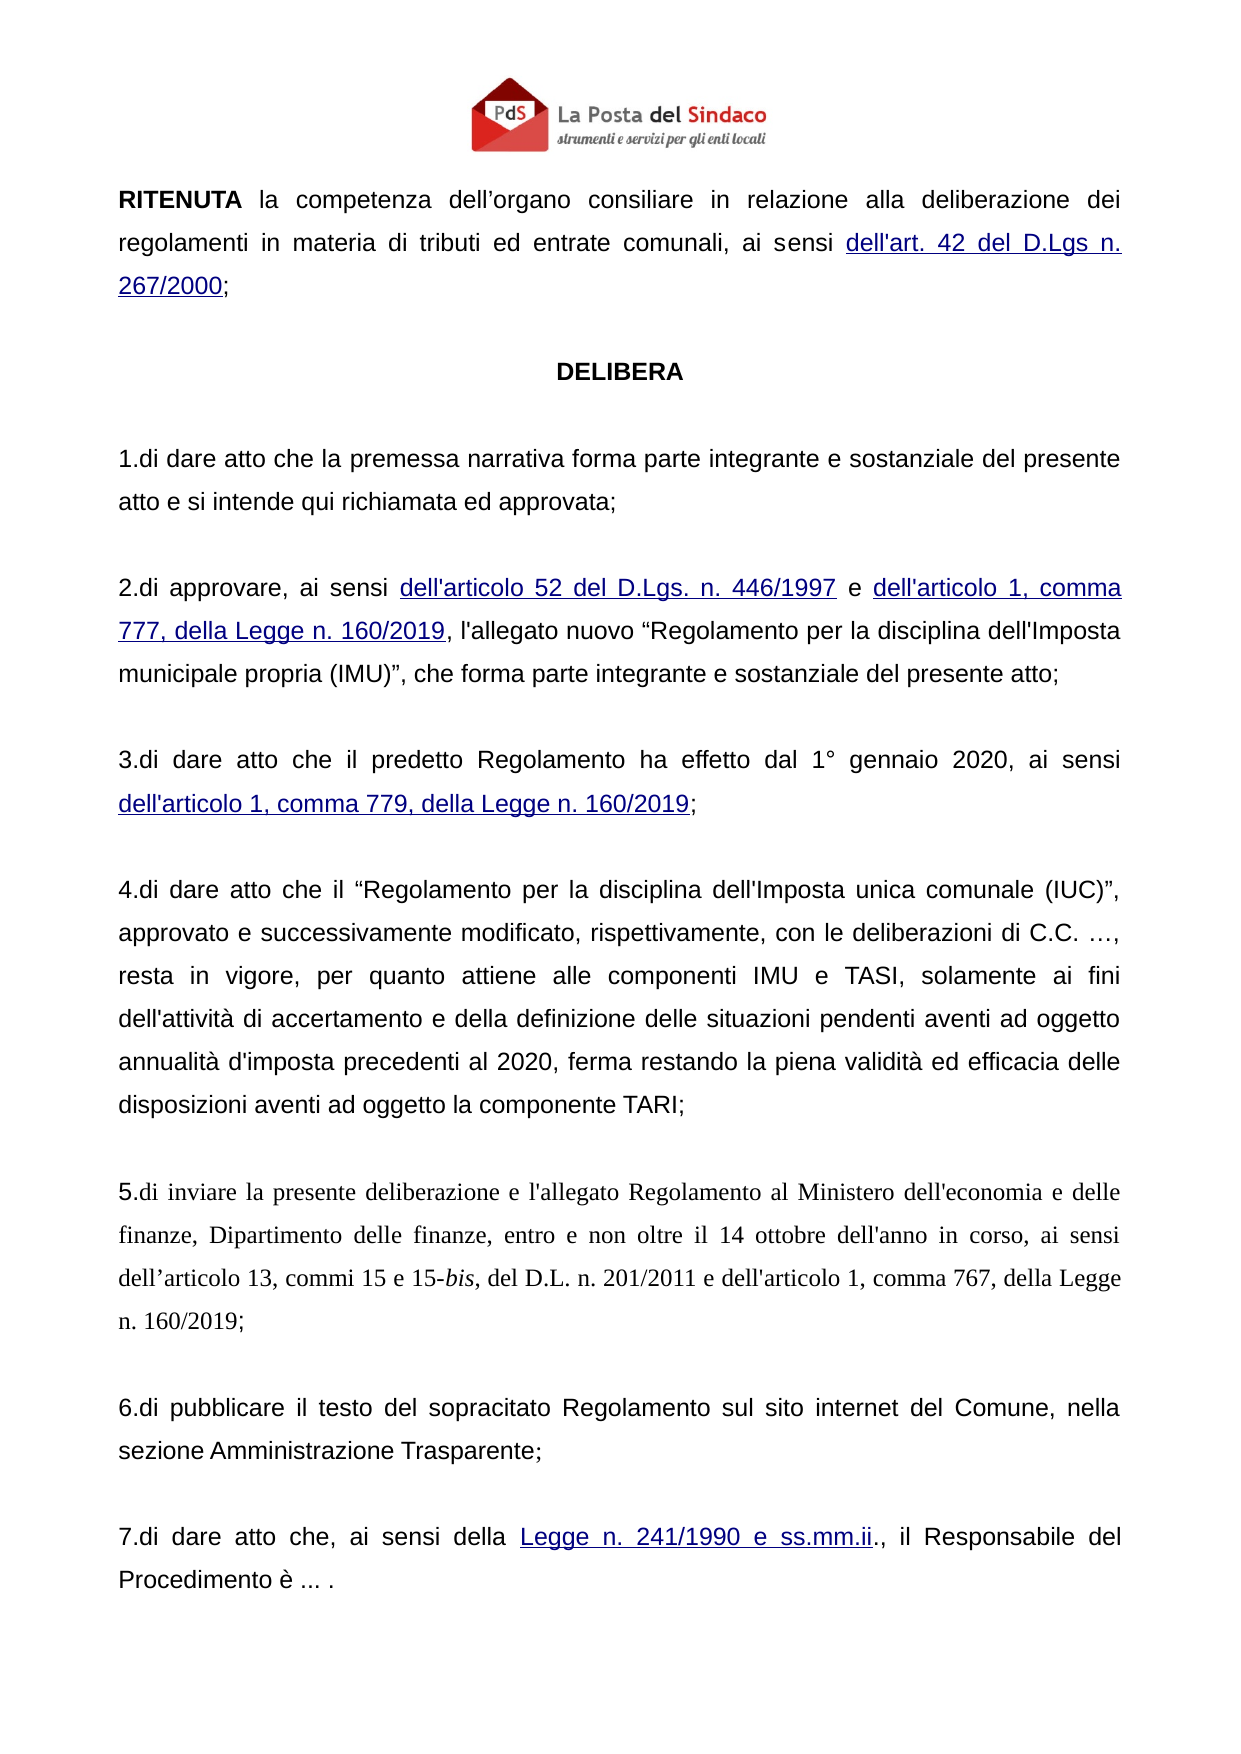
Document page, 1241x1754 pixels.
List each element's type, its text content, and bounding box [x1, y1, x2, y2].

list di pubblicare il testo del sopracitato Regolamento sul sito internet del Comune, nella sezione Amministrazione Trasparente; [118, 1392, 1122, 1464]
list di inviare la presente deliberazione e l'allegato Regolamento al Ministero dell'economia e delle finanze, Dipartimento delle finanze, entro e non oltre il 14 ottobre dell'anno in corso, ai sensi dell’articolo 13, commi 15 e 15-bis, del D.L. n. 201/2011 e dell'articolo 1, comma 767, della Legge n. 160/2019; [118, 1177, 1122, 1335]
list di dare atto che il predetto Regolamento ha effetto dal 1° gennaio 2020, ai sensi dell'articolo 1, comma 779, della Legge n. 160/2019; [118, 745, 1122, 817]
list di dare atto che il “Regolamento per la disciplina dell'Imposta unica comunale (IUC)”, approvato e successivamente modificato, rispettivamente, con le deliberazioni di C.C. …, resta in vigore, per quanto attiene alle componenti IMU e TASI, solamente ai fini dell'attività di accertamento e della definizione delle situazioni pendenti aventi ad oggetto annualità d'imposta precedenti al 2020, ferma restando la piena validità ed efficacia delle disposizioni aventi ad oggetto la componente TARI; [118, 875, 1122, 1119]
text DELIBERA [118, 357, 1122, 386]
list di approvare, ai sensi dell'articolo 52 del D.Lgs. n. 446/1997 e dell'articolo 1, comma 777, della Legge n. 160/2019, l'allegato nuovo “Regolamento per la disciplina dell'Imposta municipale propria (IMU)”, che forma parte integrante e sostanziale del presente atto; [118, 573, 1122, 688]
list di dare atto che la premessa narrativa forma parte integrante e sostanziale del presente atto e si intende qui richiamata ed approvata; [118, 443, 1122, 515]
list di dare atto che, ai sensi della Legge n. 241/1990 e ss.mm.ii., il Responsabile del Procedimento è ... . [118, 1522, 1122, 1594]
text RITENUTA la competenza dell’organo consiliare in relazione alla deliberazione dei regolamenti in materia di tributi ed entrate comunali, ai sensi dell'art. 42 del D.Lgs n. 267/2000; [118, 185, 1122, 300]
